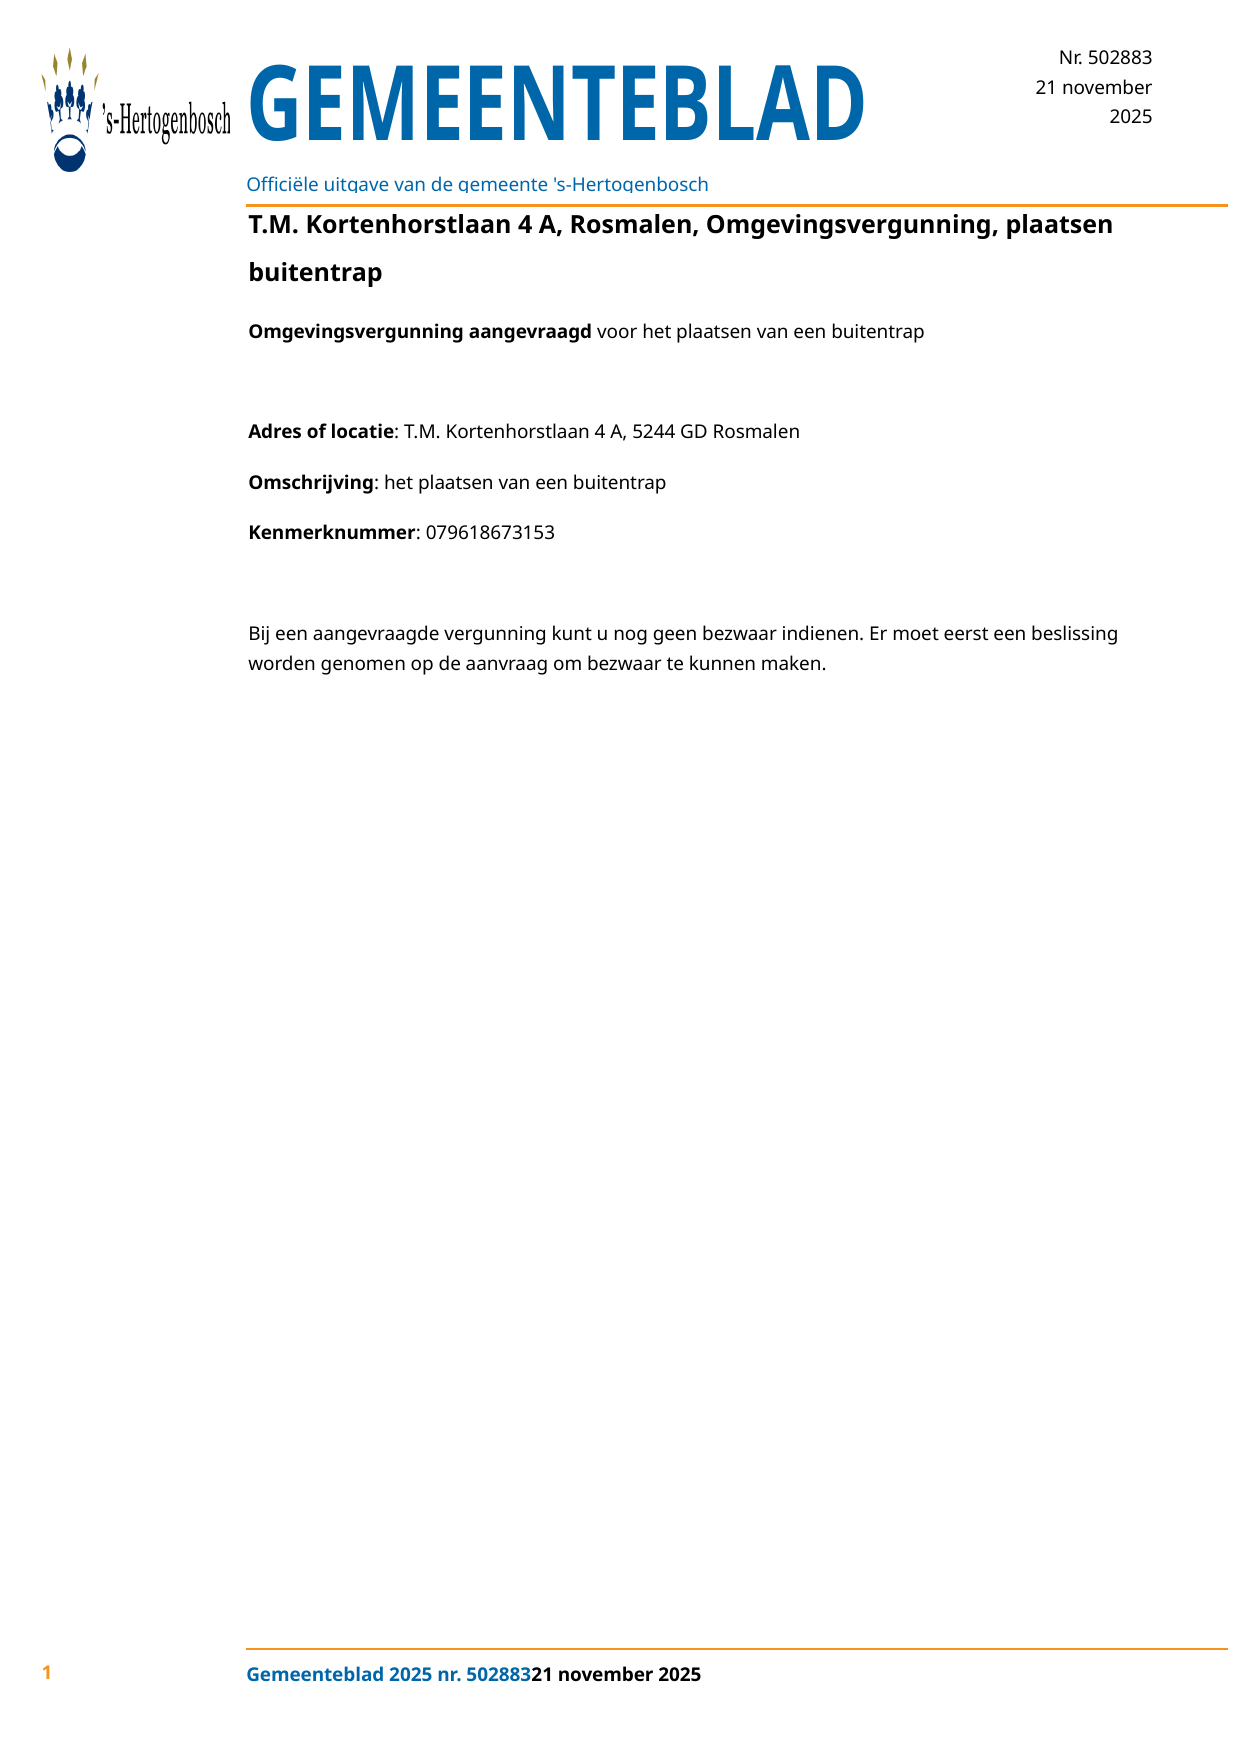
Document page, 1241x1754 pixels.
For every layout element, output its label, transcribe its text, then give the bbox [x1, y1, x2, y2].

picture [41, 47, 231, 172]
text Kenmerknummer: 079618673153 [248, 519, 1152, 545]
text Adres of locatie: T.M. Kortenhorstlaan 4 A, 5244 GD Rosmalen [248, 419, 1152, 444]
text Omschrijving: het plaatsen van een buitentrap [248, 469, 1152, 495]
text T.M. Kortenhorstlaan 4 A, Rosmalen, Omgevingsvergunning, plaatsen buitentrap [248, 207, 1152, 288]
text Bij een aangevraagde vergunning kunt u nog geen bezwaar indienen. Er moet eerst een beslissing worden genomen op de aanvraag om bezwaar te kunnen maken. [248, 620, 1152, 676]
text Omgevingsvergunning aangevraagd voor het plaatsen van een buitentrap [248, 318, 1152, 344]
